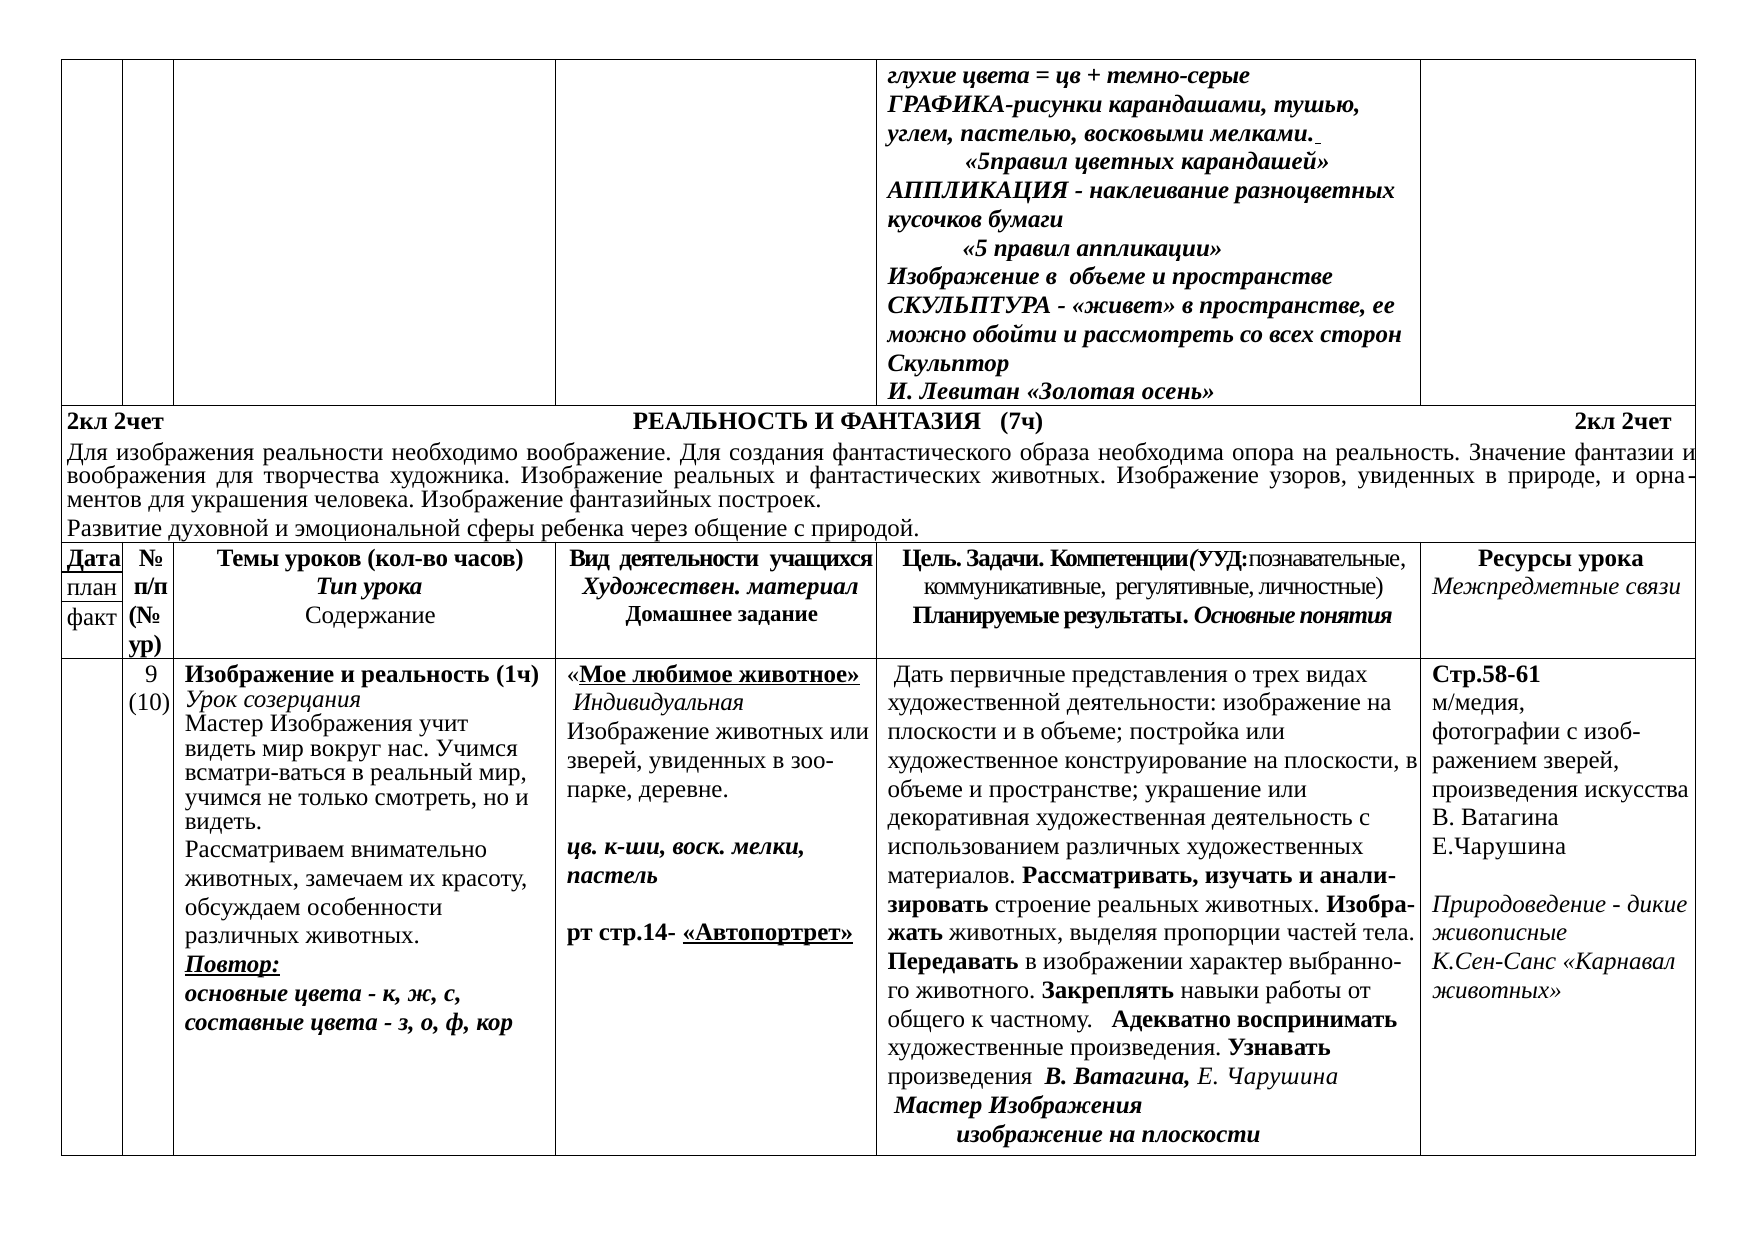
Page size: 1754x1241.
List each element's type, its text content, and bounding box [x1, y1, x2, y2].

table_cell 2кл 2чет РЕАЛЬНОСТЬ И ФАНТАЗИЯ (7ч) 2кл 2чет Для изображения реальности необходимо воображение. Для создания фантастического образа необходи­ма опора на реальность. Значение фантазии и воображения для творчества художника. Изображение реальных и фантастических животных. Изображение узоров, увиденных в природе, и орна­ментов для украшения человека. Изображение фантазийных построек. Развитие духовной и эмоциональной сферы ребенка через общение с природой. [62, 406, 1695, 542]
table_cell Вид деятельности учащихся Художествен. материал Домашнее задание [556, 543, 876, 658]
table_cell [62, 659, 122, 1154]
table_cell Темы уроков (кол-во часов) Тип урока Содержание [174, 543, 555, 658]
table_cell «Мое любимое животное» Индивидуальная Изображение животных или зверей, увиденных в зоо­парке, деревне. цв. к-ши, воск. мелки, пастель рт стр.14- «Автопортрет» [556, 659, 876, 1154]
table_cell № п/п (№ ур) [123, 543, 128, 658]
table_cell Цель. Задачи. Компетенции(УУД:познавательные, коммуникативные, регулятивные, личностные) Планируемые результаты. Основные понятия [877, 543, 1420, 658]
table_cell Дата [62, 543, 67, 571]
table_cell [62, 60, 122, 405]
table_cell Дать первичные представления о трех видах художественной деятельности: изображение на плоскости и в объ­еме; постройка или художественное конструирование на плоско­сти, в объеме и пространстве; украшение или декоративная художественная деятельность с использованием различных художест­венных материалов. Рассматривать, изучать и анали­зировать строение реальных животных. Изобра-жать животных, выделяя пропорции частей тела. Передавать в изображении харак­тер выбранно-го животного. Закреплять навыки работы от об­щего к частному. Адекватно вос­принимать художественные произведения. Узнавать произведения В. Ватагина, Е. Чарушина Мастер Изображения изображение на плоскости [877, 659, 1420, 1154]
table_cell факт [62, 602, 122, 658]
table_cell [556, 60, 876, 405]
table_cell Ресурсы урока Межпредметные связи [1421, 543, 1695, 658]
table_cell Изображение и реальность (1ч) Урок созерцания Мастер Изображения учит видеть мир вокруг нас. Учимся всматри-ваться в реальный мир, учимся не только смотреть, но и видеть. Рассматриваем внимательно живот­ных, замечаем их красоту, обсуждаем особенности различных животных. Повтор: основные цвета - к, ж, с, составные цвета - з, о, ф, кор [174, 659, 555, 1154]
table_cell [174, 60, 555, 405]
table_cell [123, 60, 173, 405]
table_cell [1421, 60, 1695, 405]
table_cell Стр.58-61 м/медия, фотографии с изоб­ражением зверей, произведения искусства В. Ватагина Е.Чарушина Природоведение - дикие живописные К.Сен-Санс «Карнавал животных» [1421, 659, 1695, 1154]
table_cell план [62, 573, 67, 601]
table_cell 9 (10) [123, 659, 173, 1154]
